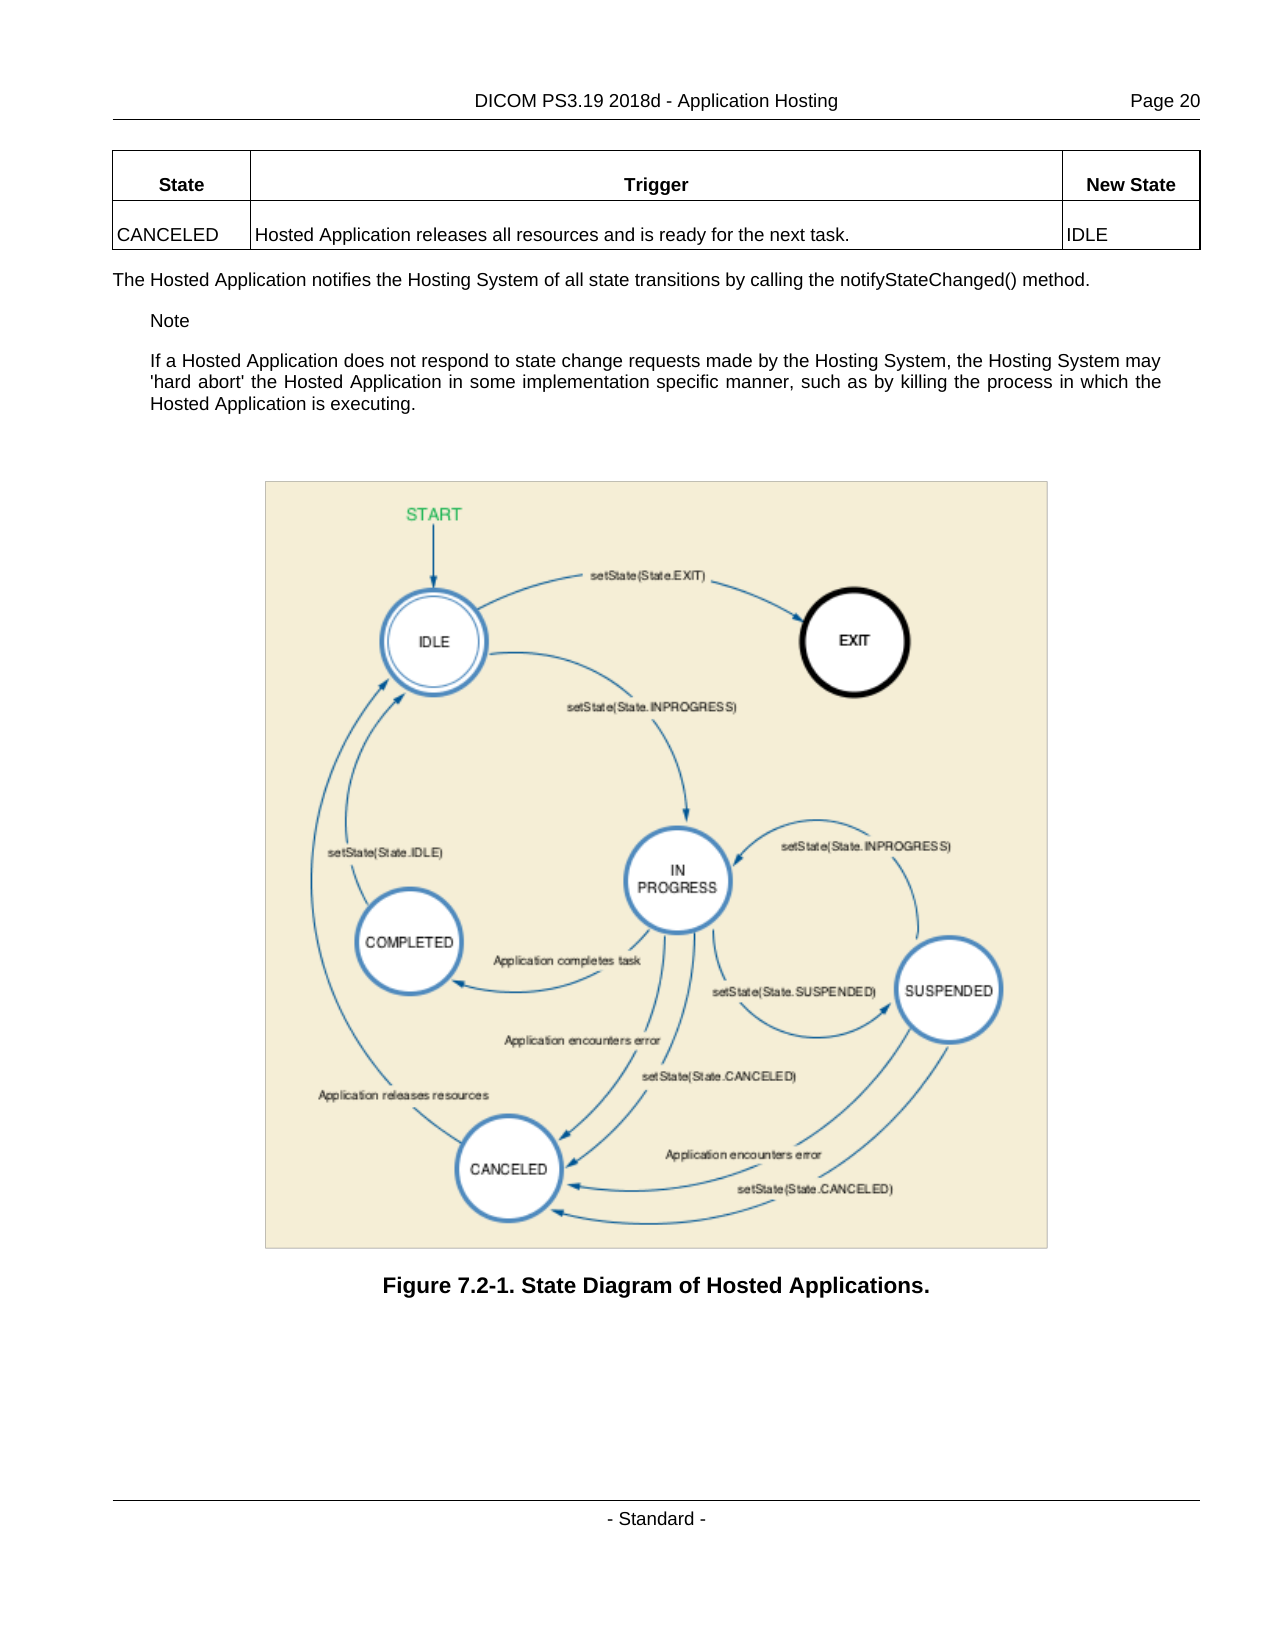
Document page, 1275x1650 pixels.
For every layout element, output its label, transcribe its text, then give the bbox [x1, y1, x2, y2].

table_cell CANCELED [113, 201, 250, 249]
text Note [150, 309, 1162, 331]
text Figure 7.2-1. State Diagram of Hosted Applications. [112, 1272, 1200, 1298]
table_cell Hosted Application releases all resources and is ready for the next task. [251, 201, 1062, 249]
table_cell IDLE [1063, 201, 1199, 249]
text The Hosted Application notifies the Hosting System of all state transitions by calling the notifyStateChanged() method. [112, 269, 1200, 291]
text If a Hosted Application does not respond to state change requests made by the Hosting System, the Hosting System may 'hard abort' the Hosted Application in some implementation specific manner, such as by killing the process in which the Hosted Application is executing. [150, 350, 1162, 414]
table_header State [113, 151, 250, 200]
table_header Trigger [251, 151, 1062, 200]
picture [264, 480, 1049, 1250]
table_header New State [1063, 151, 1199, 200]
